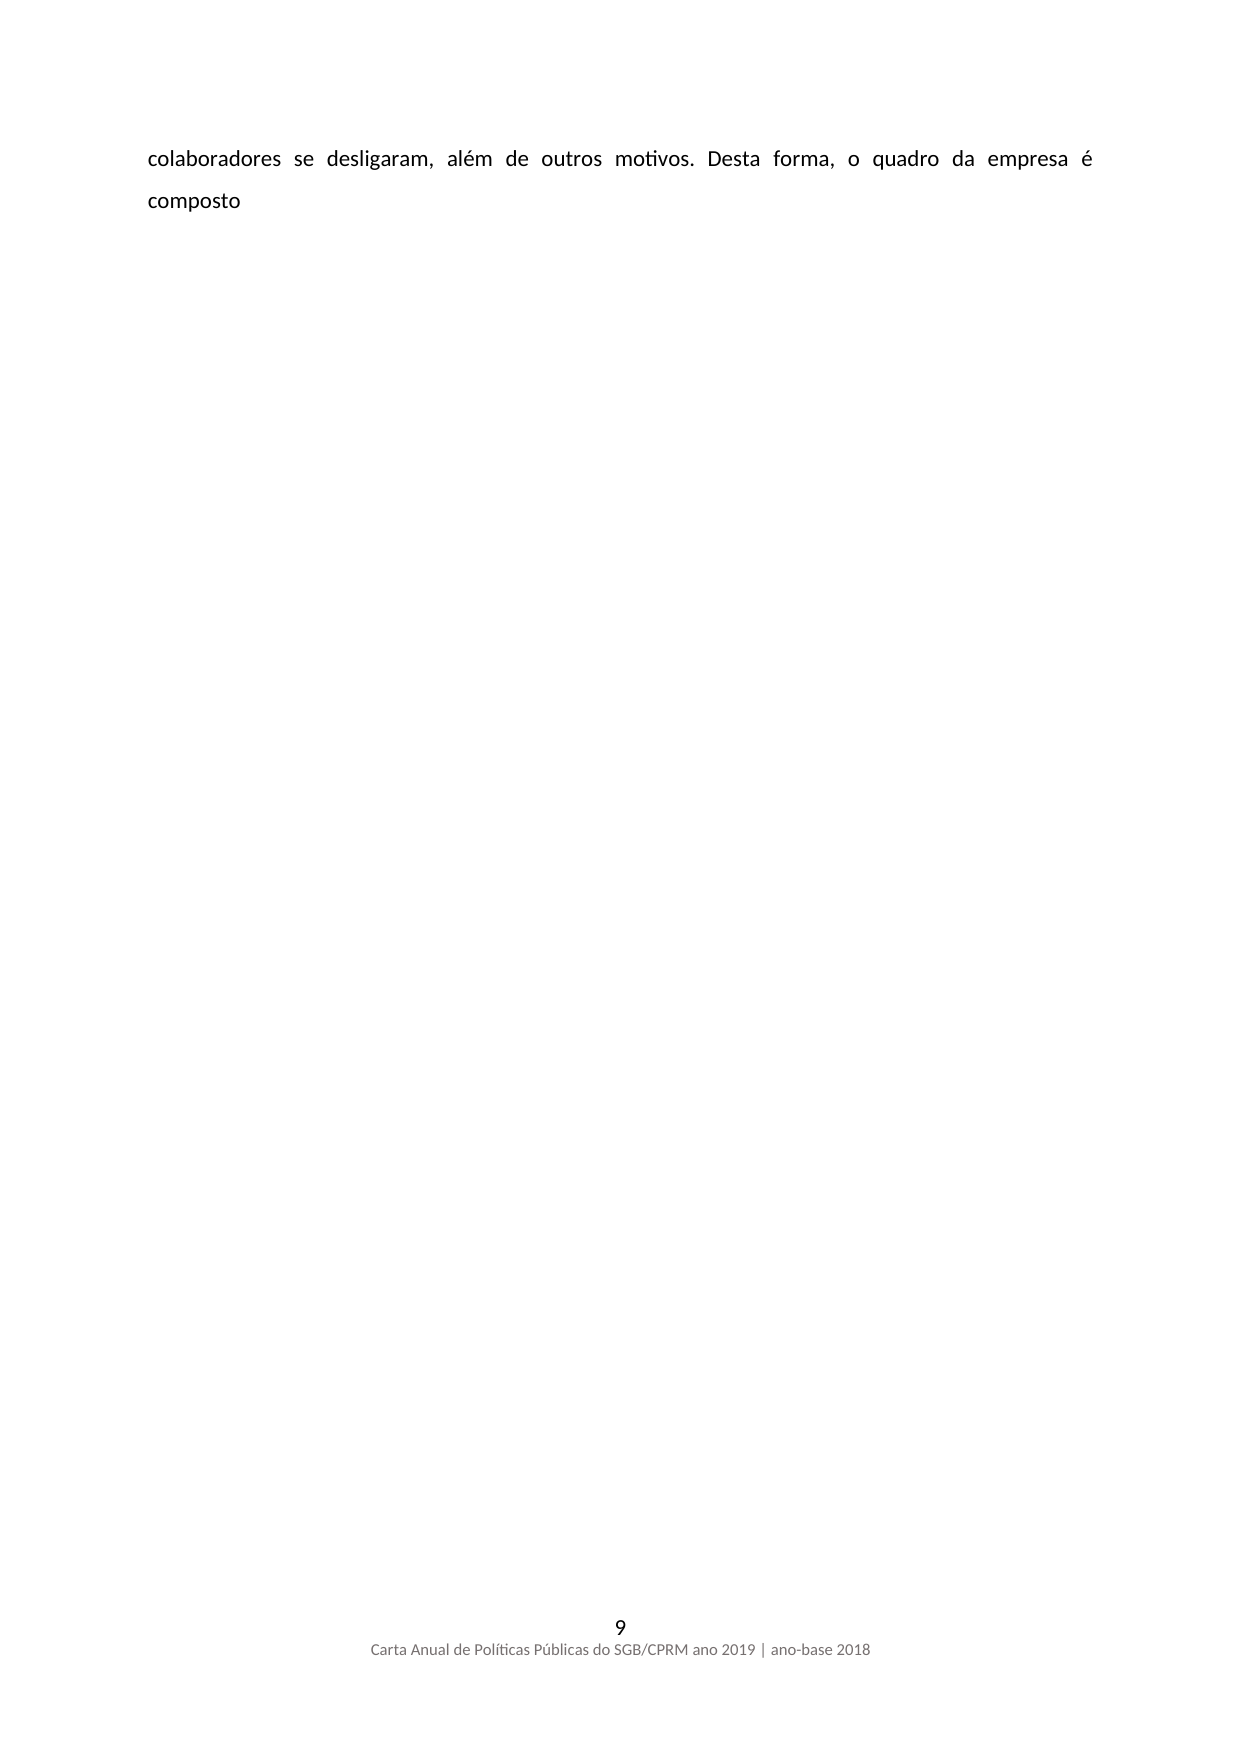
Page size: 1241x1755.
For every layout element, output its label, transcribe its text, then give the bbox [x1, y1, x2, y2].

text colaboradores se desligaram, além de outros motivos. Desta forma, o quadro da empresa é composto [148, 144, 1093, 214]
